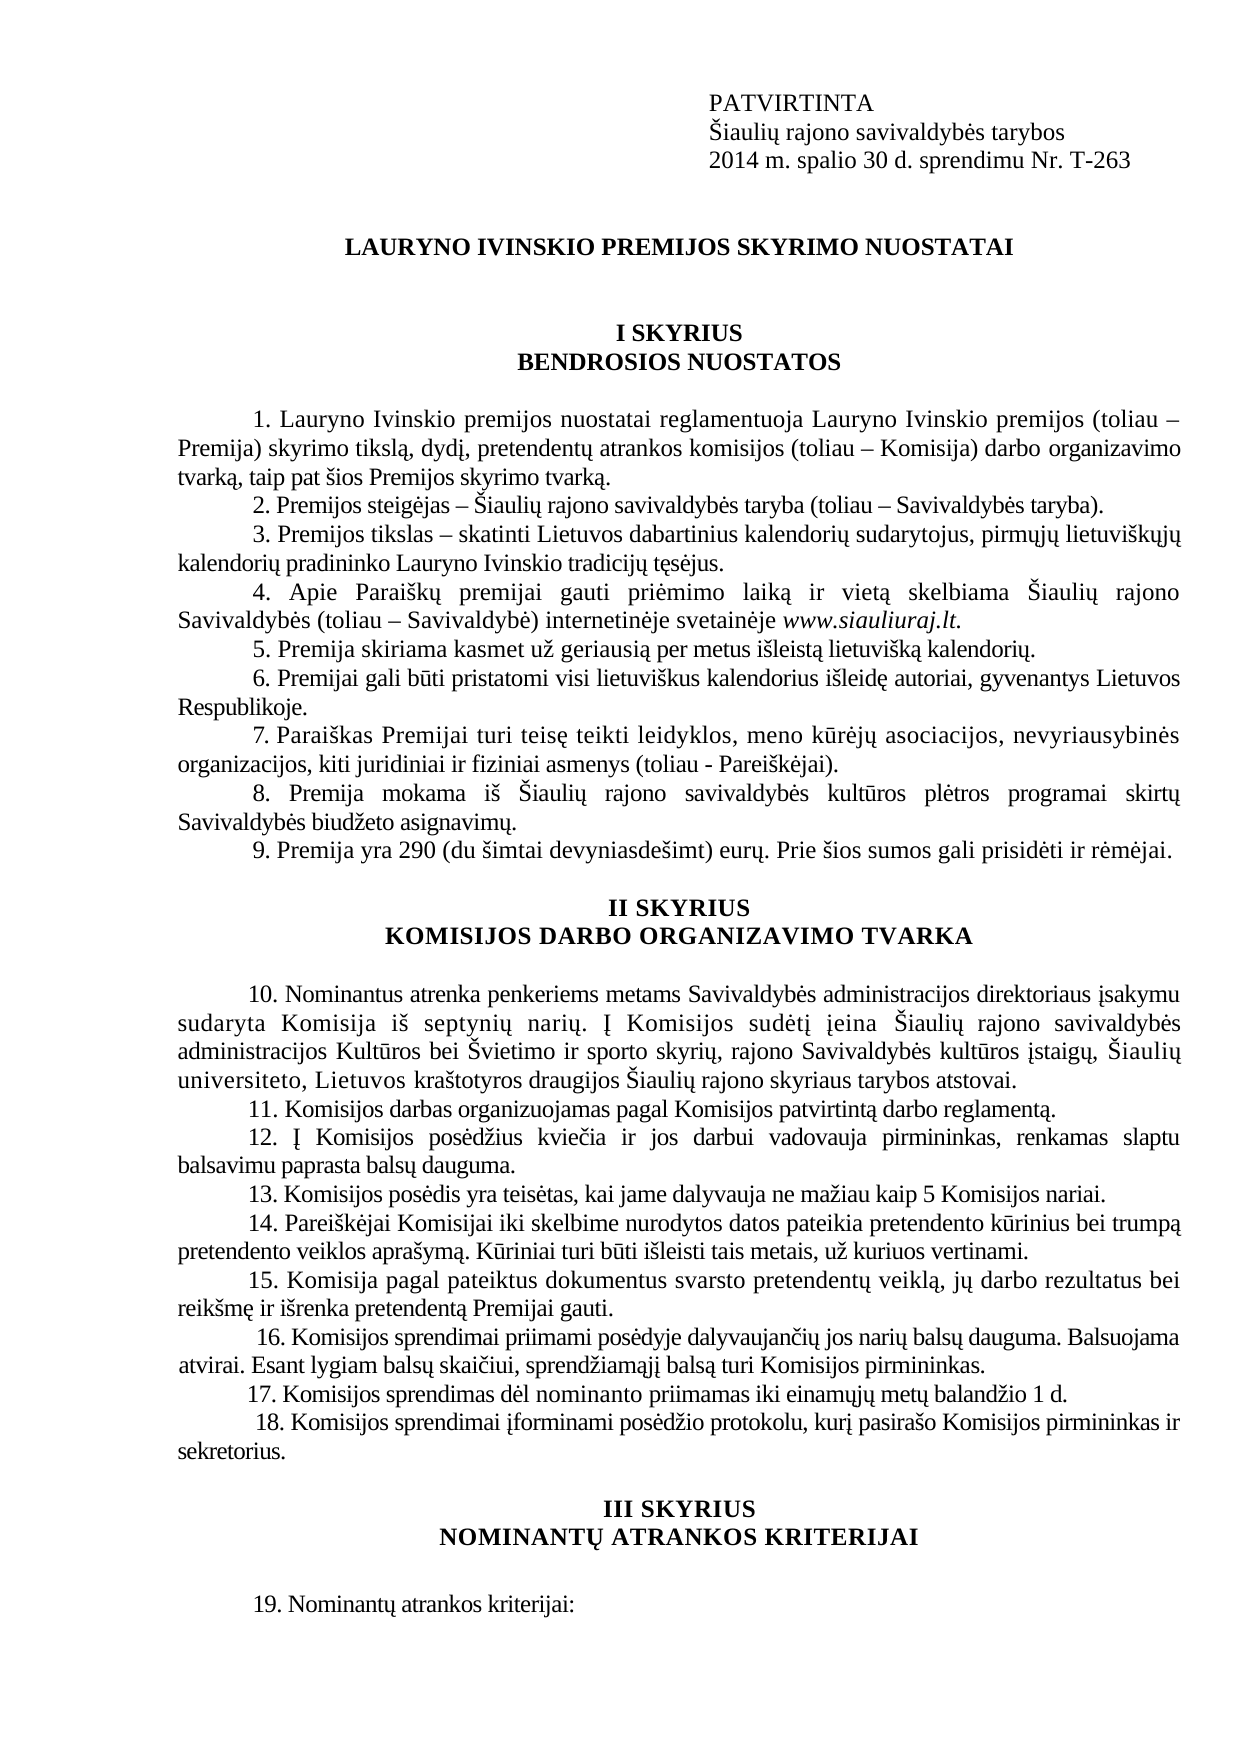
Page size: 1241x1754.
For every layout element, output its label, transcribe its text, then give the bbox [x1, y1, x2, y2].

text PATVIRTINTA [709, 88, 1181, 117]
text 4. Apie Paraiškų premijai gauti priėmimo laiką ir vietą skelbiama Šiaulių rajono Savivaldybės (toliau – Savivaldybė) internetinėje svetainėje www.siauliuraj.lt. [177, 577, 1181, 634]
text 6. Premijai gali būti pristatomi visi lietuviškus kalendorius išleidę autoriai, gyvenantys Lietuvos Respublikoje. [177, 663, 1181, 720]
text 2. Premijos steigėjas – Šiaulių rajono savivaldybės taryba (toliau – Savivaldybės taryba). [177, 490, 1181, 519]
text 11. Komisijos darbas organizuojamas pagal Komisijos patvirtintą darbo reglamentą. [177, 1094, 1181, 1123]
text NOMINANTŲ ATRANKOS KRITERIJAI [177, 1522, 1181, 1551]
text 13. Komisijos posėdis yra teisėtas, kai jame dalyvauja ne mažiau kaip 5 Komisijos nariai. [177, 1180, 1181, 1208]
text 10. Nominantus atrenka penkeriems metams Savivaldybės administracijos direktoriaus įsakymu sudaryta Komisija iš septynių narių. Į Komisijos sudėtį įeina Šiaulių rajono savivaldybės administracijos Kultūros bei Švietimo ir sporto skyrių, rajono Savivaldybės kultūros įstaigų, Šiaulių universiteto, Lietuvos kraštotyros draugijos Šiaulių rajono skyriaus tarybos atstovai. [177, 979, 1181, 1094]
text I SKYRIUS [177, 318, 1181, 347]
text 8. Premija mokama iš Šiaulių rajono savivaldybės kultūros plėtros programai skirtų Savivaldybės biudžeto asignavimų. [177, 778, 1181, 835]
text 12. Į Komisijos posėdžius kviečia ir jos darbui vadovauja pirmininkas, renkamas slaptu balsavimu paprasta balsų dauguma. [177, 1123, 1181, 1180]
text 18. Komisijos sprendimai įforminami posėdžio protokolu, kurį pasirašo Komisijos pirmininkas ir sekretorius. [177, 1408, 1181, 1465]
text 17. Komisijos sprendimas dėl nominanto priimamas iki einamųjų metų balandžio 1 d. [177, 1379, 1181, 1408]
text 7. Paraiškas Premijai turi teisę teikti leidyklos, meno kūrėjų asociacijos, nevyriausybinės organizacijos, kiti juridiniai ir fiziniai asmenys (toliau - Pareiškėjai). [177, 720, 1181, 778]
text 15. Komisija pagal pateiktus dokumentus svarsto pretendentų veiklą, jų darbo rezultatus bei reikšmę ir išrenka pretendentą Premijai gauti. [177, 1265, 1181, 1322]
text 2014 m. spalio 30 d. sprendimu Nr. T-263 [709, 145, 1181, 174]
text BENDROSIOS NUOSTATOS [177, 347, 1181, 375]
text 1. Lauryno Ivinskio premijos nuostatai reglamentuoja Lauryno Ivinskio premijos (toliau – Premija) skyrimo tikslą, dydį, pretendentų atrankos komisijos (toliau – Komisija) darbo organizavimo tvarką, taip pat šios Premijos skyrimo tvarką. [177, 404, 1181, 490]
text 16. Komisijos sprendimai priimami posėdyje dalyvaujančių jos narių balsų dauguma. Balsuojama atvirai. Esant lygiam balsų skaičiui, sprendžiamąjį balsą turi Komisijos pirmininkas. [178, 1322, 1180, 1379]
text 19. Nominantų atrankos kriterijai: [177, 1589, 1181, 1618]
text LAURYNO IVINSKIO PREMIJOS SKYRIMO NUOSTATAI [177, 232, 1181, 260]
text 9. Premija yra 290 (du šimtai devyniasdešimt) eurų. Prie šios sumos gali prisidėti ir rėmėjai. [177, 835, 1181, 864]
text 14. Pareiškėjai Komisijai iki skelbime nurodytos datos pateikia pretendento kūrinius bei trumpą pretendento veiklos aprašymą. Kūriniai turi būti išleisti tais metais, už kuriuos vertinami. [177, 1208, 1181, 1265]
text 5. Premija skiriama kasmet už geriausią per metus išleistą lietuvišką kalendorių. [177, 634, 1181, 663]
text KOMISIJOS DARBO ORGANIZAVIMO TVARKA [177, 921, 1181, 950]
text III SKYRIUS [177, 1494, 1181, 1522]
text II SKYRIUS [177, 893, 1181, 921]
text Šiaulių rajono savivaldybės tarybos [709, 117, 1181, 145]
text 3. Premijos tikslas – skatinti Lietuvos dabartinius kalendorių sudarytojus, pirmųjų lietuviškųjų kalendorių pradininko Lauryno Ivinskio tradicijų tęsėjus. [177, 519, 1181, 577]
